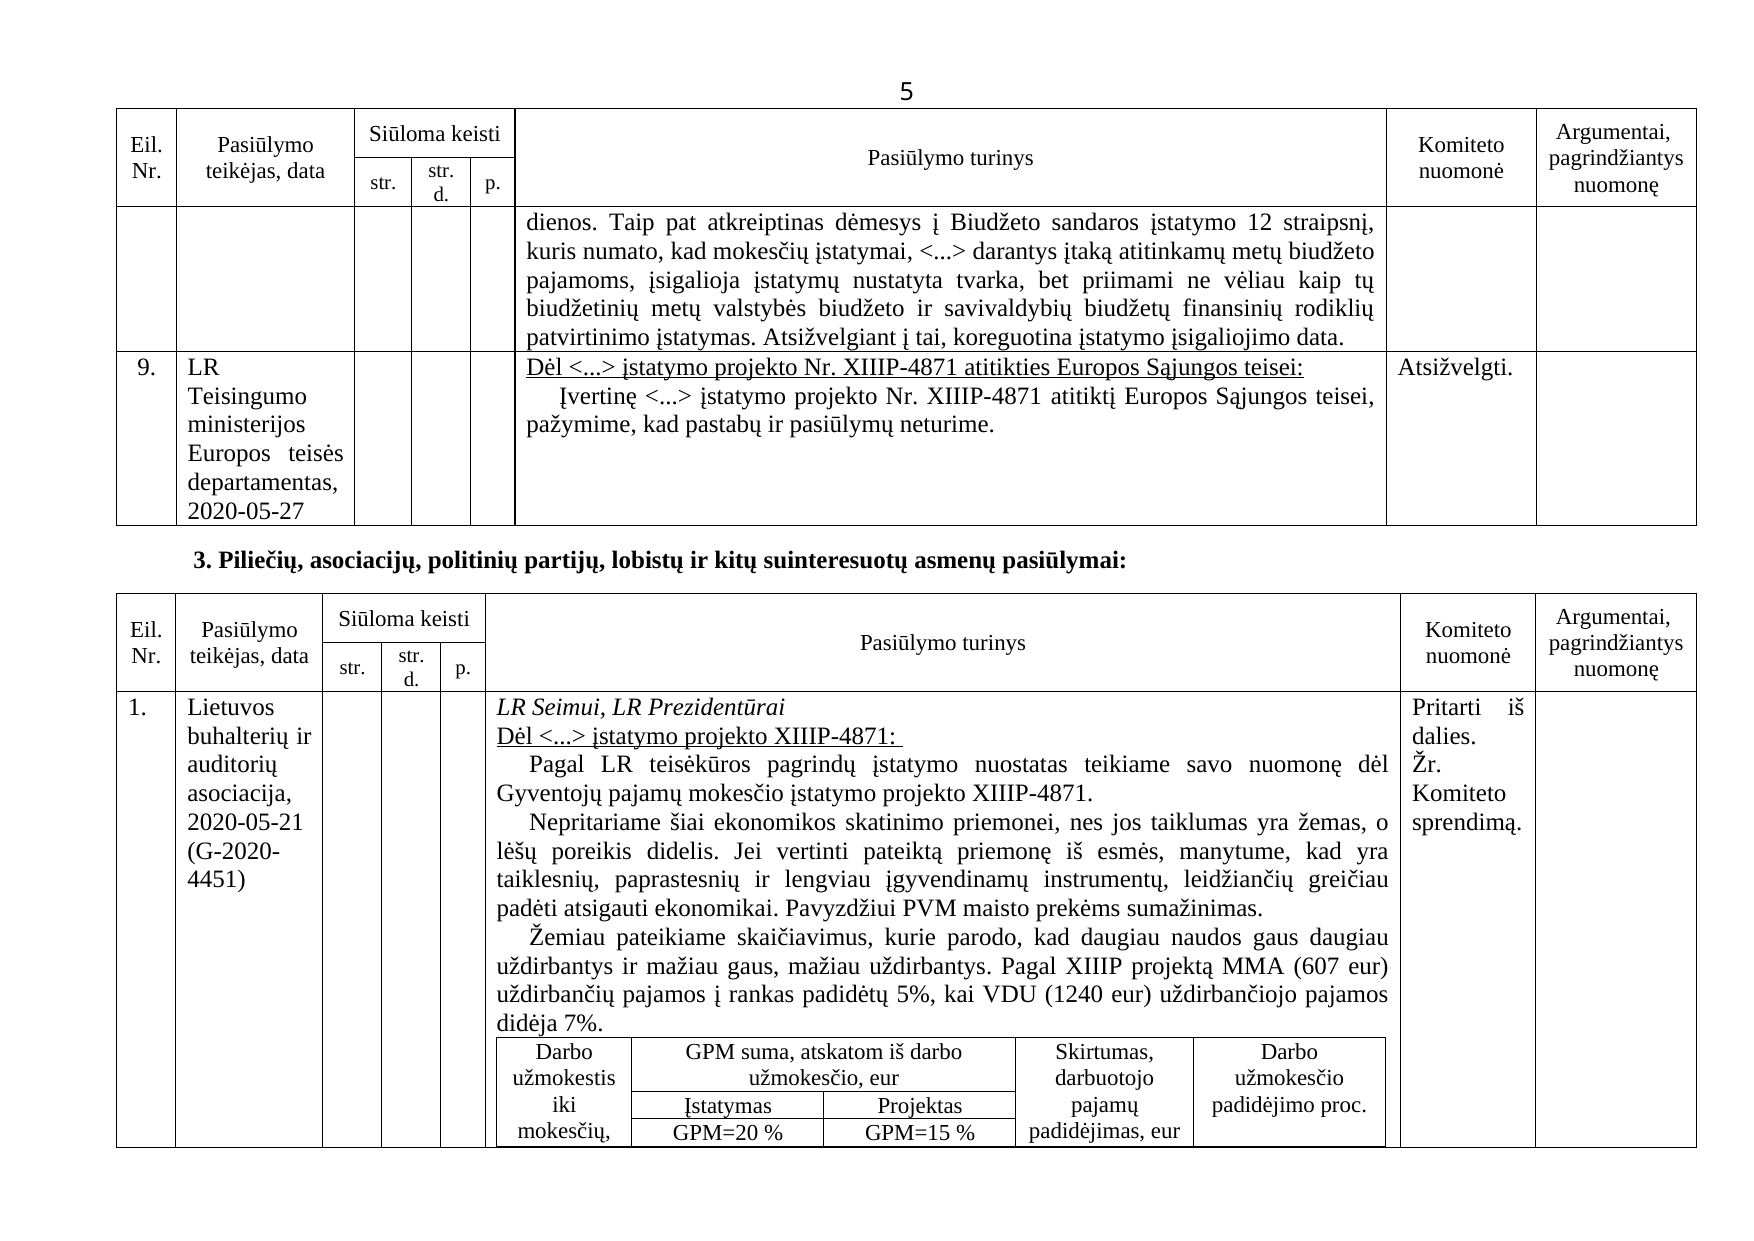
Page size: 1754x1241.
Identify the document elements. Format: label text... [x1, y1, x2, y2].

table_header GPM suma, atskatom iš darbo užmokesčio, eur [632, 1038, 1015, 1091]
table_cell [1537, 207, 1696, 351]
table_cell [1387, 207, 1536, 351]
table_cell [1537, 352, 1696, 524]
table_header Argumentai, pagrindžiantys nuomonę [1536, 594, 1696, 691]
table_cell LR Teisingumo ministerijos Europos teisės departamentas, 2020-05-27 [177, 352, 354, 524]
table_cell [355, 207, 411, 351]
table_cell Įstatymas [632, 1092, 823, 1118]
table_cell [471, 207, 514, 351]
table_cell [412, 207, 470, 351]
table_cell str. d. [382, 643, 440, 691]
table_cell [177, 207, 354, 351]
table_header Eil. Nr. [117, 594, 175, 691]
table_cell [355, 352, 411, 524]
table_cell str. [355, 158, 411, 206]
table_header Eil. Nr. [117, 109, 176, 206]
table_header Darbo užmokestis iki mokesčių, [497, 1038, 631, 1146]
table_cell dienos. Taip pat atkreiptinas dėmesys į Biudžeto sandaros įstatymo 12 straipsnį, kuris numato, kad mokesčių įstatymai, <...> darantys įtaką atitinkamų metų biudžeto pajamoms, įsigalioja įstatymų nustatyta tvarka, bet priimami ne vėliau kaip tų biudžetinių metų valstybės biudžeto ir savivaldybių biudžetų finansinių rodiklių patvirtinimo įstatymas. Atsižvelgiant į tai, koreguotina įstatymo įsigaliojimo data. [516, 207, 1386, 351]
table_cell [117, 207, 176, 351]
table_cell Projektas [824, 1092, 1015, 1118]
table_cell [441, 692, 485, 1147]
table_cell LR Seimui, LR Prezidentūrai Dėl <...> įstatymo projekto XIIIP-4871: Pagal LR teisėkūros pagrindų įstatymo nuostatas teikiame savo nuomonę dėl Gyventojų pajamų mokesčio įstatymo projekto XIIIP-4871. Nepritariame šiai ekonomikos skatinimo priemonei, nes jos taiklumas yra žemas, o lėšų poreikis didelis. Jei vertinti pateiktą priemonę iš esmės, manytume, kad yra taiklesnių, paprastesnių ir lengviau įgyvendinamų instrumentų, leidžiančių greičiau padėti atsigauti ekonomikai. Pavyzdžiui PVM maisto prekėms sumažinimas. Žemiau pateikiame skaičiavimus, kurie parodo, kad daugiau naudos gaus daugiau uždirbantys ir mažiau gaus, mažiau uždirbantys. Pagal XIIIP projektą MMA (607 eur) uždirbančių pajamos į rankas padidėtų 5%, kai VDU (1240 eur) uždirbančiojo pajamos didėja 7%. [486, 692, 1400, 1147]
table_cell 9. [117, 352, 176, 524]
table_header Komiteto nuomonė [1401, 594, 1535, 691]
table_header Argumentai, pagrindžiantys nuomonę [1537, 109, 1696, 206]
table_header Siūloma keisti [355, 109, 514, 157]
table_cell Pritarti iš dalies. Žr. Komiteto sprendimą. [1401, 692, 1535, 1147]
table_cell [382, 692, 440, 1147]
table_cell GPM=20 % [632, 1119, 823, 1146]
text 3. Piliečių, asociacijų, politinių partijų, lobistų ir kitų suinteresuotų asmenų pasiūlymai: [118, 545, 1695, 573]
table_cell str. [323, 643, 381, 691]
table_cell str. d. [412, 158, 470, 206]
table_header Siūloma keisti [323, 594, 485, 642]
table_cell GPM=15 % [824, 1119, 1015, 1146]
table_header Komiteto nuomonė [1387, 109, 1536, 206]
table_cell Dėl <...> įstatymo projekto Nr. XIIIP-4871 atitikties Europos Sąjungos teisei: Įvertinę <...> įstatymo projekto Nr. XIIIP-4871 atitiktį Europos Sąjungos teisei, pažymime, kad pastabų ir pasiūlymų neturime. [516, 352, 1386, 524]
table_cell [1536, 692, 1696, 1147]
table_cell [323, 692, 381, 1147]
table_header Pasiūlymo teikėjas, data [176, 594, 322, 691]
table_header Pasiūlymo turinys [486, 594, 1400, 691]
table_header Pasiūlymo teikėjas, data [177, 109, 354, 206]
table_header Skirtumas, darbuotojo pajamų padidėjimas, eur [1016, 1038, 1193, 1146]
table_cell p. [471, 158, 514, 206]
table_cell p. [441, 643, 485, 691]
table_cell [471, 352, 514, 524]
table_cell Atsižvelgti. [1387, 352, 1536, 524]
table_header Darbo užmokesčio padidėjimo proc. [1194, 1038, 1385, 1146]
table_cell Lietuvos buhalterių ir auditorių asociacija, 2020-05-21 (G-2020-4451) [176, 692, 322, 1147]
table_cell [412, 352, 470, 524]
table_header Pasiūlymo turinys [516, 109, 1386, 206]
table_cell 1. [117, 692, 175, 1147]
